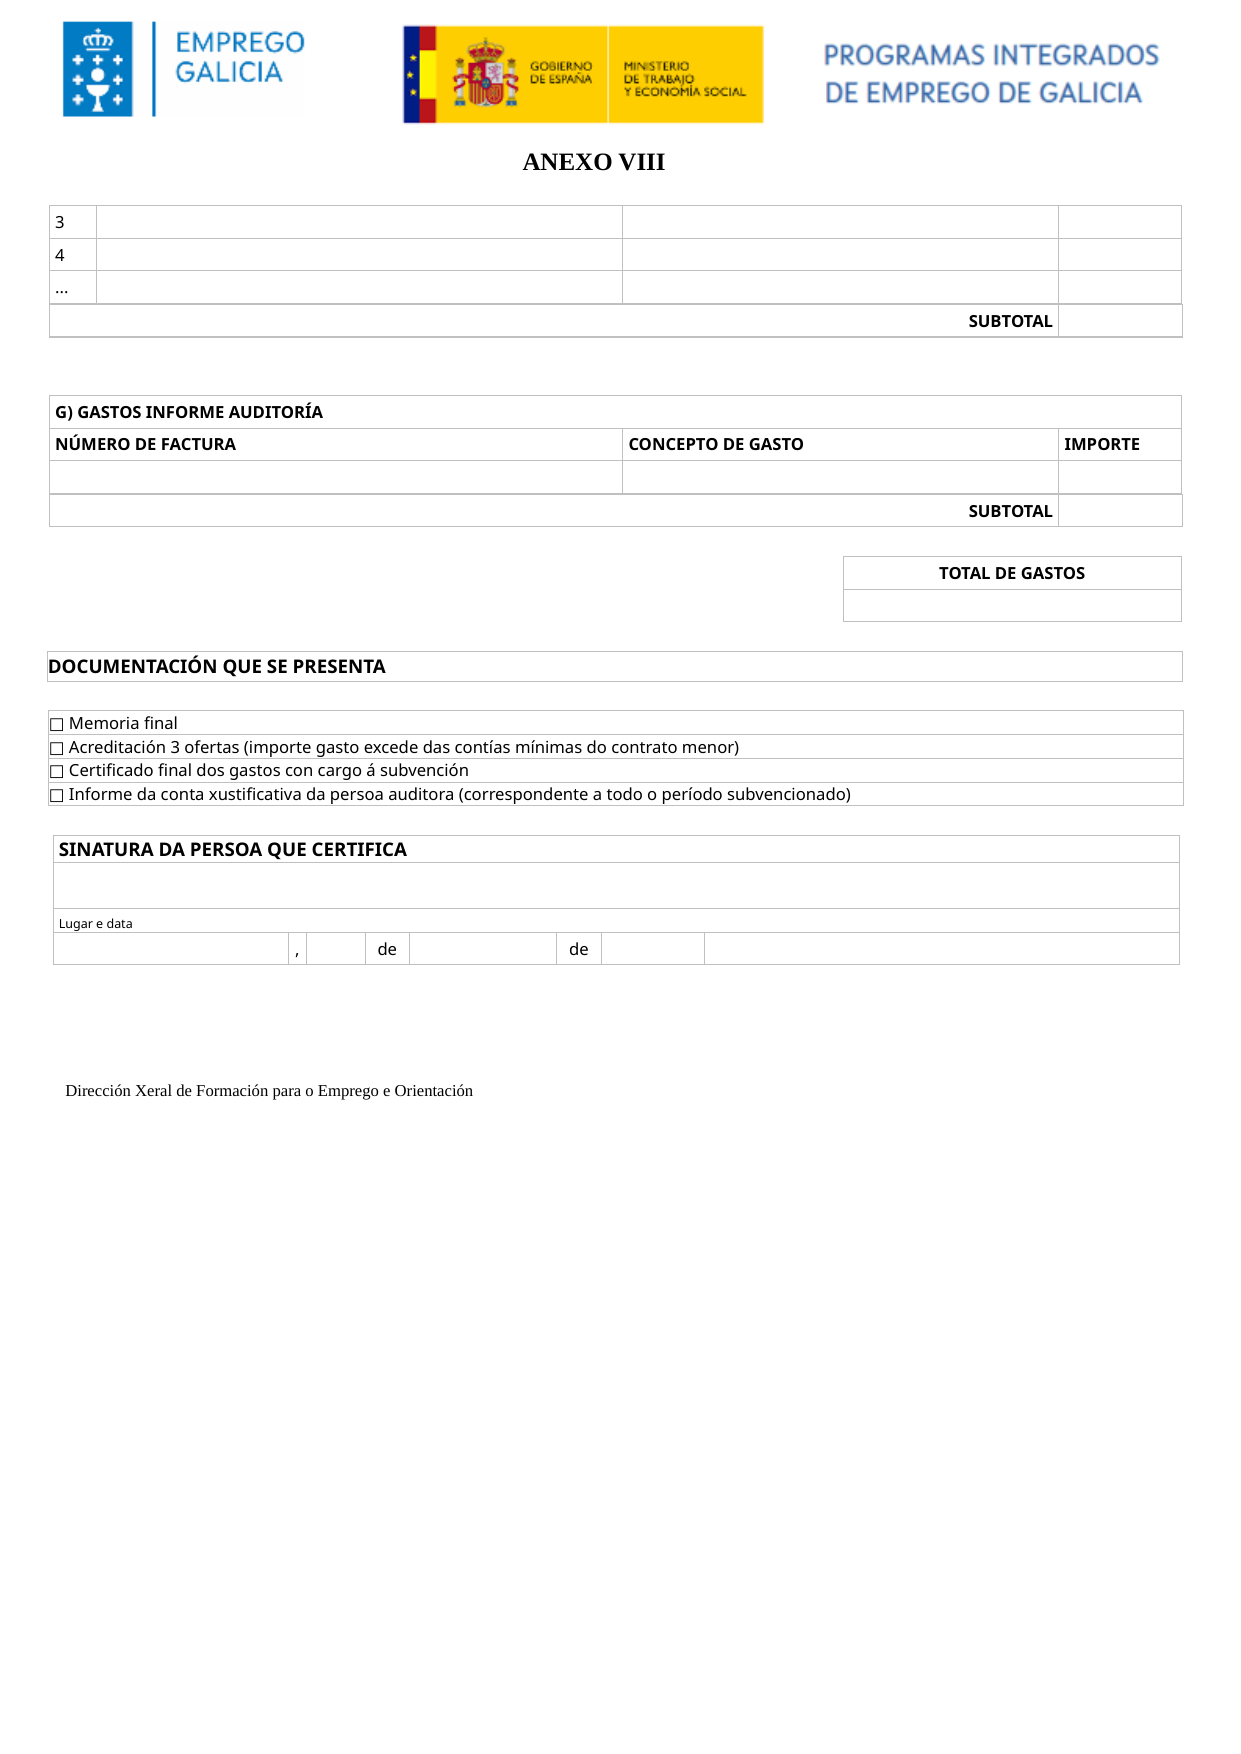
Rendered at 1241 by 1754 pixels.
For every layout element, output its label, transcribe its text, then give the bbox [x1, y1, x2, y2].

table_cell , [289, 933, 306, 964]
table_cell 4 [50, 239, 96, 270]
table_header SINATURA DA PERSOA QUE CERTIFICA [54, 836, 1179, 862]
table_cell [50, 461, 622, 493]
table_cell [623, 271, 1058, 303]
table_header DOCUMENTACIÓN QUE SE PRESENTA [48, 652, 1182, 681]
table_cell [844, 590, 1181, 621]
table_cell [1059, 271, 1181, 303]
table_header G) GASTOS INFORME AUDITORÍA [50, 396, 1181, 427]
table_cell IMPORTE [1059, 429, 1181, 460]
table_cell de [366, 933, 409, 964]
table_header □ Memoria final [49, 711, 1183, 734]
table_cell [1059, 206, 1181, 238]
table_header SUBTOTAL [50, 305, 1058, 336]
table_cell [97, 271, 622, 303]
table_cell [623, 239, 1058, 270]
table_cell [705, 933, 1179, 964]
table_cell □ Informe da conta xustificativa da persoa auditora (correspondente a todo o período subvencionado) [49, 783, 1183, 805]
table_cell [97, 206, 622, 238]
table_cell [54, 863, 1179, 908]
table_cell [602, 933, 704, 964]
table_cell [410, 933, 556, 964]
picture [40, 11, 1180, 131]
table_cell [307, 933, 365, 964]
table_cell [97, 239, 622, 270]
table_cell [623, 461, 1058, 493]
table_cell [623, 206, 1058, 238]
table_header [1059, 305, 1182, 336]
table_cell CONCEPTO DE GASTO [623, 429, 1058, 460]
table_cell [1059, 461, 1181, 493]
table_cell 3 [50, 206, 96, 238]
table_cell de [557, 933, 601, 964]
table_cell NÚMERO DE FACTURA [50, 429, 622, 460]
table_header SUBTOTAL [50, 495, 1058, 526]
table_cell Lugar e data [54, 909, 1179, 932]
table_cell [54, 933, 288, 964]
table_cell □ Acreditación 3 ofertas (importe gasto excede das contías mínimas do contrato menor) [49, 735, 1183, 758]
table_cell □ Certificado final dos gastos con cargo á subvención [49, 759, 1183, 782]
table_header TOTAL DE GASTOS [844, 557, 1181, 588]
table_cell ... [50, 271, 96, 303]
table_cell [1059, 239, 1181, 270]
table_header [1059, 495, 1182, 526]
